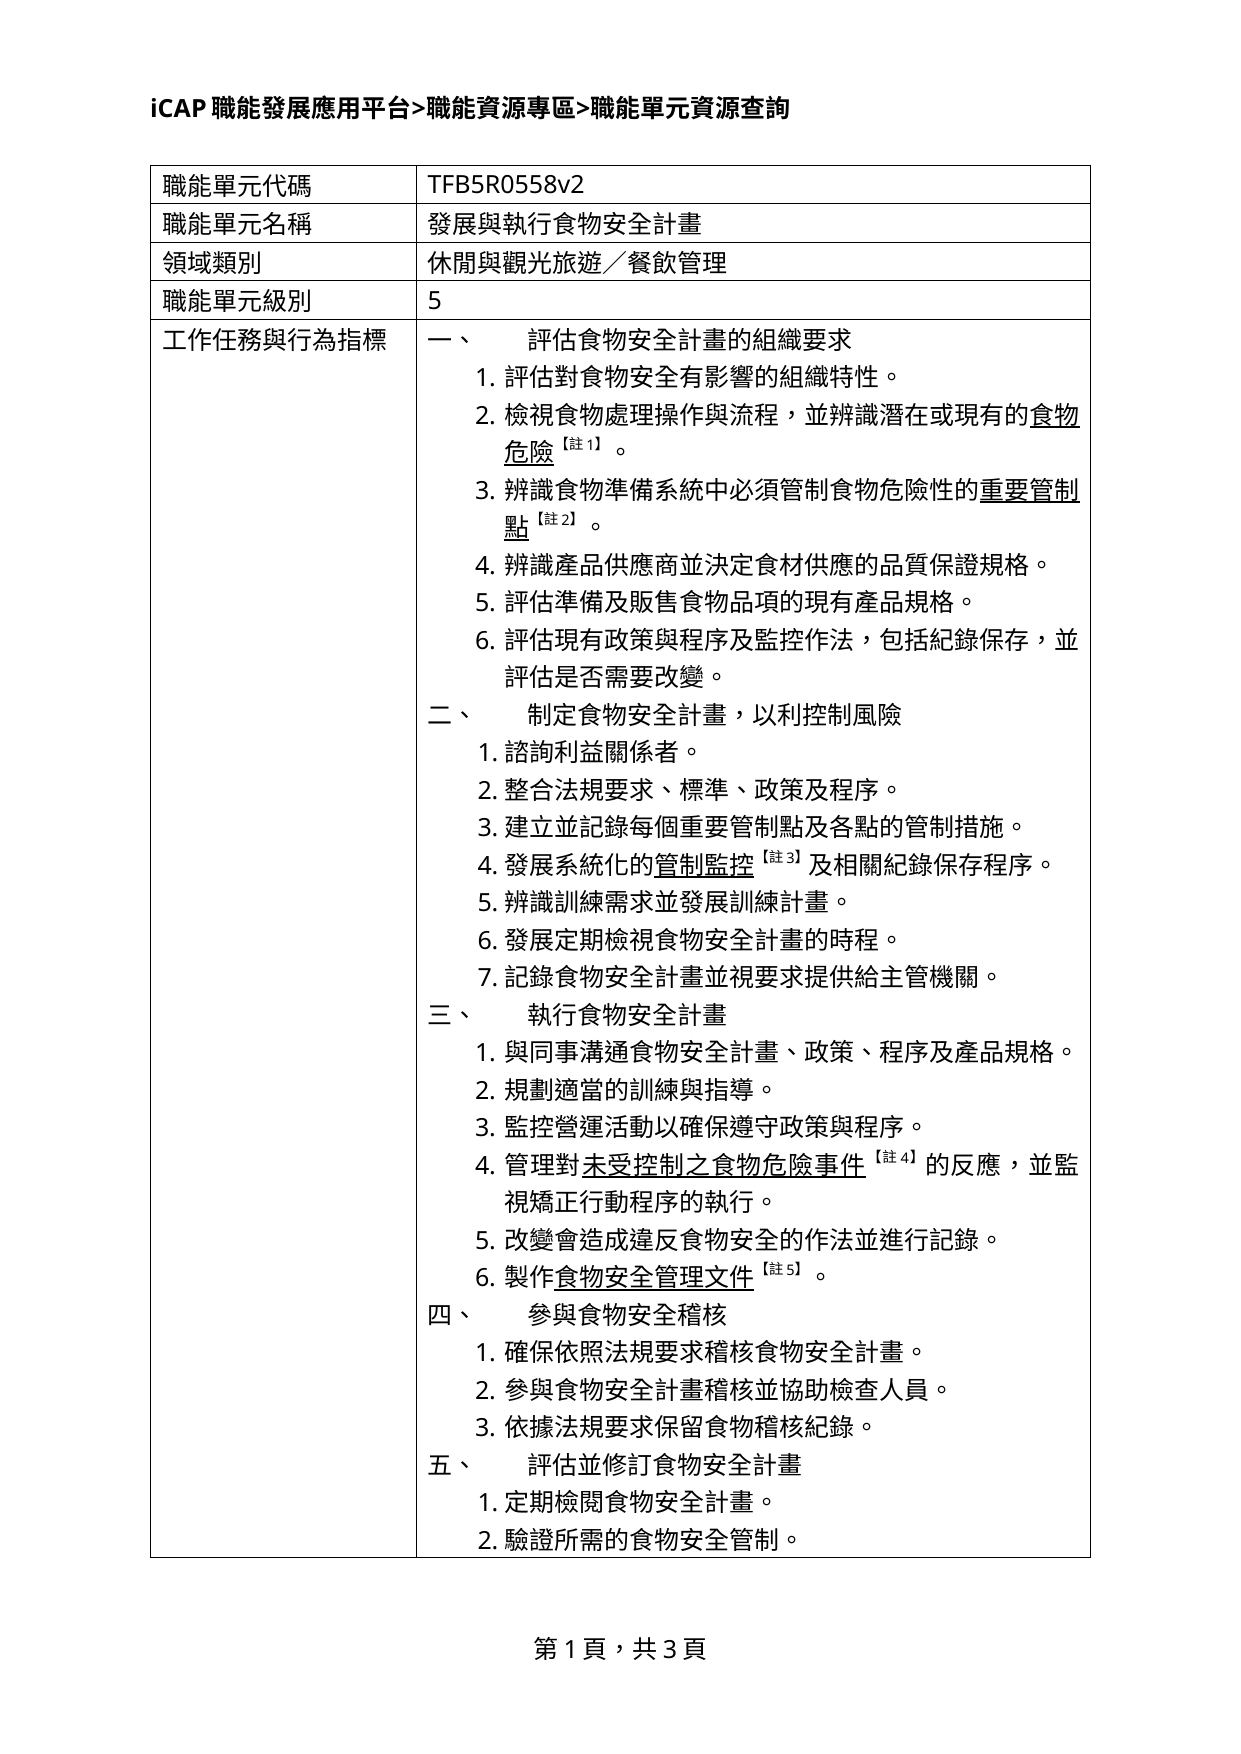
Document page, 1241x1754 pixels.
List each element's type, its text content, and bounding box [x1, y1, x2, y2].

table_cell 休閒與觀光旅遊／餐飲管理 [417, 243, 1090, 280]
table_cell 評估食物安全計畫的組織要求 評估對食物安全有影響的組織特性。 檢視食物處理操作與流程，並辨識潛在或現有的食物危險【註1】。 辨識食物準備系統中必須管制食物危險性的重要管制點【註2】。 辨識產品供應商並決定食材供應的品質保證規格。 評估準備及販售食物品項的現有產品規格。 評估現有政策與程序及監控作法，包括紀錄保存，並評估是否需要改變。 制定食物安全計畫，以利控制風險 諮詢利益關係者。 整合法規要求、標準、政策及程序。 建立並記錄每個重要管制點及各點的管制措施。 發展系統化的管制監控【註3】及相關紀錄保存程序。 辨識訓練需求並發展訓練計畫。 發展定期檢視食物安全計畫的時程。 記錄食物安全計畫並視要求提供給主管機關。 執行食物安全計畫 與同事溝通食物安全計畫、政策、程序及產品規格。 規劃適當的訓練與指導。 監控營運活動以確保遵守政策與程序。 管理對未受控制之食物危險事件【註4】的反應，並監視矯正行動程序的執行。 改變會造成違反食物安全的作法並進行記錄。 製作食物安全管理文件【註5】。 參與食物安全稽核 確保依照法規要求稽核食物安全計畫。 參與食物安全計畫稽核並協助檢查人員。 依據法規要求保留食物稽核紀錄。 評估並修訂食物安全計畫 定期檢閱食物安全計畫。 驗證所需的食物安全管制。 檢視政策、程序、產品規格、監控系統及紀錄保存方法，並視需要進行修訂。 記錄修訂的食物安全計畫。 將改變的內涵傳達相關人員。 配合食物安全作法的改變，辨識並回應額外的訓練需求。 [417, 320, 1090, 1557]
table_header 職能單元代碼 [151, 166, 416, 203]
table_cell 職能單元名稱 [151, 204, 416, 242]
table_cell 工作任務與行為指標 [151, 320, 416, 1557]
table_cell 領域類別 [151, 243, 416, 280]
table_cell 職能單元級別 [151, 281, 416, 319]
table_cell 發展與執行食物安全計畫 [417, 204, 1090, 242]
table_cell 5 [417, 281, 1090, 319]
table_header TFB5R0558v2 [417, 166, 1090, 203]
